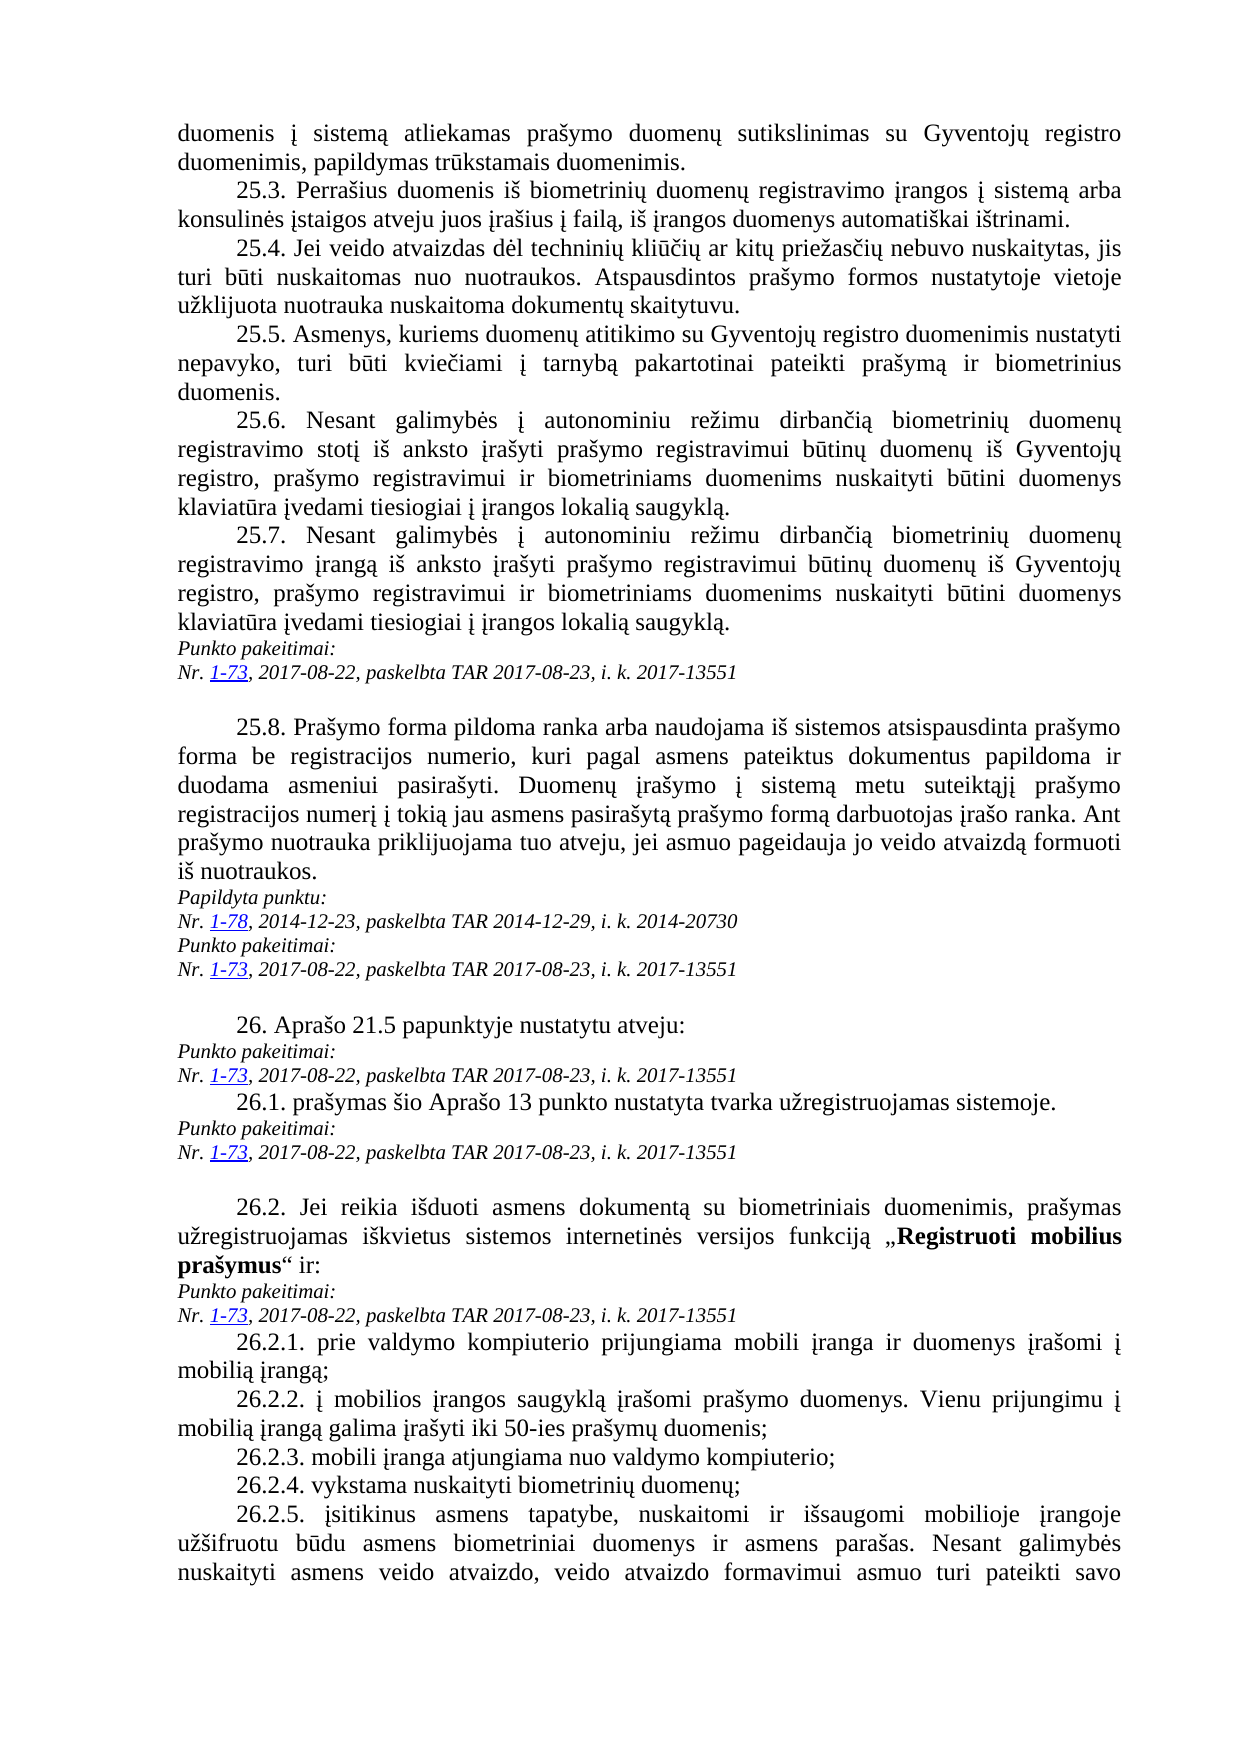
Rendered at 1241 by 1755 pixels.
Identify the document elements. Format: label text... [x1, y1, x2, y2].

text 26.2.5. įsitikinus asmens tapatybe, nuskaitomi ir išsaugomi mobilioje įrangoje užšifruotu būdu asmens biometriniai duomenys ir asmens parašas. Nesant galimybės nuskaityti asmens veido atvaizdo, veido atvaizdo formavimui asmuo turi pateikti savo [177, 1499, 1122, 1586]
text Punkto pakeitimai: [177, 1279, 1122, 1303]
text 25.6. Nesant galimybės į autonominiu režimu dirbančią biometrinių duomenų registravimo stotį iš anksto įrašyti prašymo registravimui būtinų duomenų iš Gyventojų registro, prašymo registravimui ir biometriniams duomenims nuskaityti būtini duomenys klaviatūra įvedami tiesiogiai į įrangos lokalią saugyklą. [177, 406, 1122, 521]
text 25.4. Jei veido atvaizdas dėl techninių kliūčių ar kitų priežasčių nebuvo nuskaitytas, jis turi būti nuskaitomas nuo nuotraukos. Atspausdintos prašymo formos nustatytoje vietoje užklijuota nuotrauka nuskaitoma dokumentų skaitytuvu. [177, 233, 1122, 319]
text Punkto pakeitimai: [177, 636, 1122, 660]
text Papildyta punktu: [177, 885, 1122, 909]
text 26.2. Jei reikia išduoti asmens dokumentą su biometriniais duomenimis, prašymas užregistruojamas iškvietus sistemos internetinės versijos funkciją „Registruoti mobilius prašymus“ ir: [177, 1192, 1122, 1279]
text Punkto pakeitimai: [177, 1039, 1122, 1063]
text 25.5. Asmenys, kuriems duomenų atitikimo su Gyventojų registro duomenimis nustatyti nepavyko, turi būti kviečiami į tarnybą pakartotinai pateikti prašymą ir biometrinius duomenis. [177, 319, 1122, 406]
text Nr. 1-73, 2017-08-22, paskelbta TAR 2017-08-23, i. k. 2017-13551 [177, 1063, 1122, 1087]
text Nr. 1-73, 2017-08-22, paskelbta TAR 2017-08-23, i. k. 2017-13551 [177, 1140, 1122, 1164]
text 26.2.2. į mobilios įrangos saugyklą įrašomi prašymo duomenys. Vienu prijungimu į mobilią įrangą galima įrašyti iki 50-ies prašymų duomenis; [177, 1384, 1122, 1442]
text 26.2.1. prie valdymo kompiuterio prijungiama mobili įranga ir duomenys įrašomi į mobilią įrangą; [177, 1327, 1122, 1384]
text Nr. 1-73, 2017-08-22, paskelbta TAR 2017-08-23, i. k. 2017-13551 [177, 1303, 1122, 1327]
text Nr. 1-78, 2014-12-23, paskelbta TAR 2014-12-29, i. k. 2014-20730 [177, 909, 1122, 933]
text Punkto pakeitimai: [177, 1116, 1122, 1140]
text 26. Aprašo 21.5 papunktyje nustatytu atveju: [177, 1010, 1122, 1039]
text duomenis į sistemą atliekamas prašymo duomenų sutikslinimas su Gyventojų registro duomenimis, papildymas trūkstamais duomenimis. [177, 118, 1122, 176]
text 25.7. Nesant galimybės į autonominiu režimu dirbančią biometrinių duomenų registravimo įrangą iš anksto įrašyti prašymo registravimui būtinų duomenų iš Gyventojų registro, prašymo registravimui ir biometriniams duomenims nuskaityti būtini duomenys klaviatūra įvedami tiesiogiai į įrangos lokalią saugyklą. [177, 521, 1122, 636]
text 25.8. Prašymo forma pildoma ranka arba naudojama iš sistemos atsispausdinta prašymo forma be registracijos numerio, kuri pagal asmens pateiktus dokumentus papildoma ir duodama asmeniui pasirašyti. Duomenų įrašymo į sistemą metu suteiktąjį prašymo registracijos numerį į tokią jau asmens pasirašytą prašymo formą darbuotojas įrašo ranka. Ant prašymo nuotrauka priklijuojama tuo atveju, jei asmuo pageidauja jo veido atvaizdą formuoti iš nuotraukos. [177, 712, 1122, 885]
text 25.3. Perrašius duomenis iš biometrinių duomenų registravimo įrangos į sistemą arba konsulinės įstaigos atveju juos įrašius į failą, iš įrangos duomenys automatiškai ištrinami. [177, 176, 1122, 233]
text Punkto pakeitimai: [177, 933, 1122, 957]
text 26.1. prašymas šio Aprašo 13 punkto nustatyta tvarka užregistruojamas sistemoje. [177, 1087, 1122, 1116]
text Nr. 1-73, 2017-08-22, paskelbta TAR 2017-08-23, i. k. 2017-13551 [177, 660, 1122, 684]
text Nr. 1-73, 2017-08-22, paskelbta TAR 2017-08-23, i. k. 2017-13551 [177, 957, 1122, 981]
text 26.2.3. mobili įranga atjungiama nuo valdymo kompiuterio; [177, 1442, 1122, 1471]
text 26.2.4. vykstama nuskaityti biometrinių duomenų; [177, 1471, 1122, 1499]
